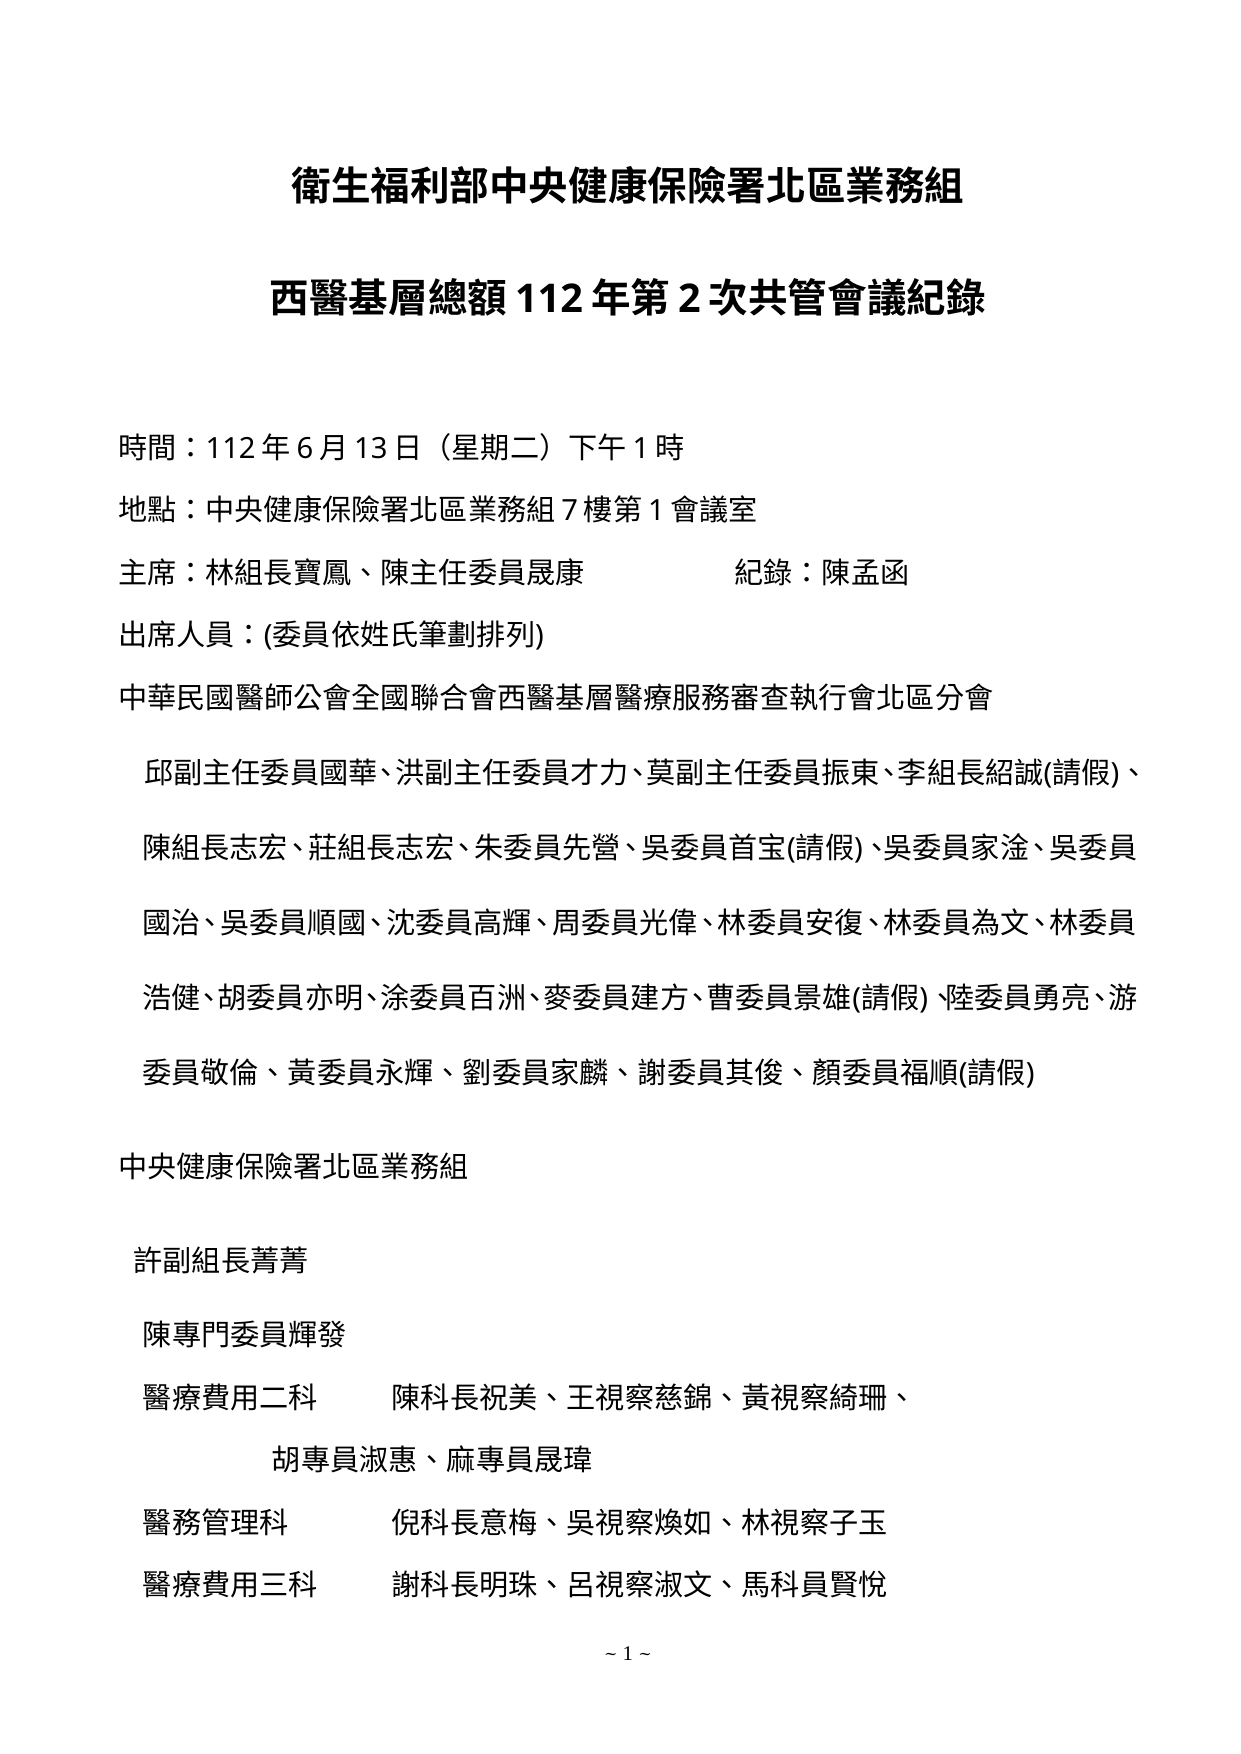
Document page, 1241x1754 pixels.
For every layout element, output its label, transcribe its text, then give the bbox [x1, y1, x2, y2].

text 邱副主任委員國華、洪副主任委員才力、莫副主任委員振東、李組長紹誠(請假)、陳組長志宏、莊組長志宏、朱委員先營、吳委員首宝(請假)、吳委員家淦、吳委員國治、吳委員順國、沈委員高輝、周委員光偉、林委員安復、林委員為文、林委員浩健、胡委員亦明、涂委員百洲、麥委員建方、曹委員景雄(請假)、陸委員勇亮、游委員敬倫、黃委員永輝、劉委員家麟、謝委員其俊、顏委員福順(請假) [142, 733, 1137, 1108]
text 主席：林組長寶鳳、陳主任委員晟康 紀錄：陳孟函 [93, 533, 1137, 596]
text 西醫基層總額112年第2次共管會議紀錄 [118, 258, 1137, 333]
text 醫療費用二科 陳科長祝美、王視察慈錦、黃視察綺珊、 [93, 1358, 1137, 1421]
text 出席人員：(委員依姓氏筆劃排列) [93, 596, 1137, 658]
text 醫療費用三科 謝科長明珠、呂視察淑文、馬科員賢悅 [93, 1546, 1137, 1608]
text 中華民國醫師公會全國聯合會西醫基層醫療服務審查執行會北區分會 [118, 658, 1137, 733]
text 胡專員淑惠、麻專員晟瑋 [93, 1421, 1137, 1483]
text 醫務管理科 倪科長意梅、吳視察煥如、林視察子玉 [93, 1483, 1137, 1546]
text 地點：中央健康保險署北區業務組7樓第1會議室 [93, 471, 1137, 533]
text 中央健康保險署北區業務組 [118, 1127, 1137, 1202]
text 陳專門委員輝發 [93, 1296, 1137, 1358]
text 許副組長菁菁 [118, 1221, 1137, 1296]
text 衛生福利部中央健康保險署北區業務組 [118, 146, 1137, 221]
text 時間：112年6月13日（星期二）下午1時 [93, 408, 1137, 471]
